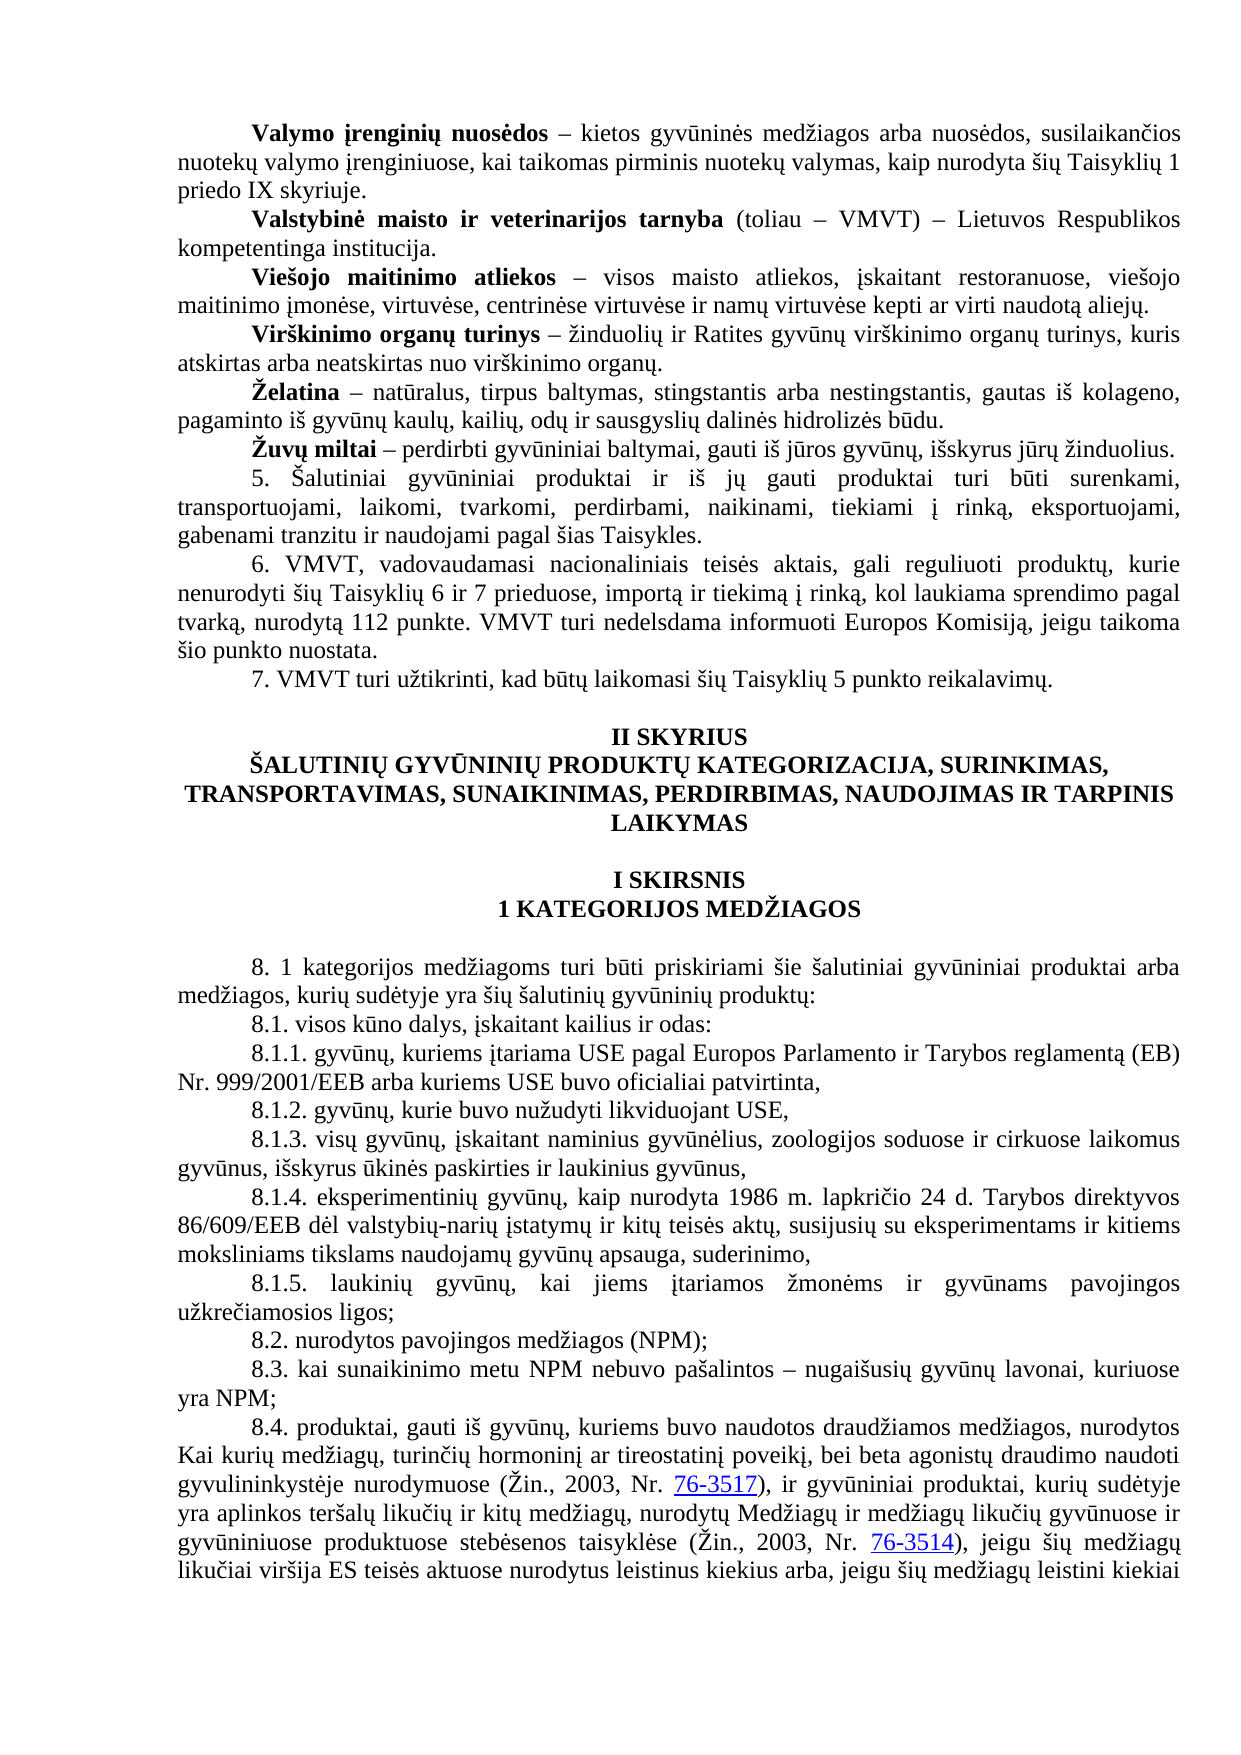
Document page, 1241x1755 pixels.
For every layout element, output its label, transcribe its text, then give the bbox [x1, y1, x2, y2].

text II SKYRIUS [177, 722, 1181, 751]
text Virškinimo organų turinys – žinduolių ir Ratites gyvūnų virškinimo organų turinys, kuris atskirtas arba neatskirtas nuo virškinimo organų. [177, 319, 1181, 377]
text 6. VMVT, vadovaudamasi nacionaliniais teisės aktais, gali reguliuoti produktų, kurie nenurodyti šių Taisyklių 6 ir 7 prieduose, importą ir tiekimą į rinką, kol laukiama sprendimo pagal tvarką, nurodytą 112 punkte. VMVT turi nedelsdama informuoti Europos Komisiją, jeigu taikoma šio punkto nuostata. [177, 549, 1181, 664]
text 8.1.5. laukinių gyvūnų, kai jiems įtariamos žmonėms ir gyvūnams pavojingos užkrečiamosios ligos; [177, 1268, 1181, 1326]
text 8.1.2. gyvūnų, kurie buvo nužudyti likviduojant USE, [177, 1096, 1181, 1124]
text Valymo įrenginių nuosėdos – kietos gyvūninės medžiagos arba nuosėdos, susilaikančios nuotekų valymo įrenginiuose, kai taikomas pirminis nuotekų valymas, kaip nurodyta šių Taisyklių 1 priedo IX skyriuje. [177, 118, 1181, 204]
text 8. 1 kategorijos medžiagoms turi būti priskiriami šie šalutiniai gyvūniniai produktai arba medžiagos, kurių sudėtyje yra šių šalutinių gyvūninių produktų: [177, 952, 1181, 1009]
text 8.1. visos kūno dalys, įskaitant kailius ir odas: [177, 1009, 1181, 1038]
text 8.1.1. gyvūnų, kuriems įtariama USE pagal Europos Parlamento ir Tarybos reglamentą (EB) Nr. 999/2001/EEB arba kuriems USE buvo oficialiai patvirtinta, [177, 1038, 1181, 1096]
text Žuvų miltai – perdirbti gyvūniniai baltymai, gauti iš jūros gyvūnų, išskyrus jūrų žinduolius. [177, 434, 1181, 463]
text 5. Šalutiniai gyvūniniai produktai ir iš jų gauti produktai turi būti surenkami, transportuojami, laikomi, tvarkomi, perdirbami, naikinami, tiekiami į rinką, eksportuojami, gabenami tranzitu ir naudojami pagal šias Taisykles. [177, 463, 1181, 549]
text 8.1.4. eksperimentinių gyvūnų, kaip nurodyta 1986 m. lapkričio 24 d. Tarybos direktyvos 86/609/EEB dėl valstybių-narių įstatymų ir kitų teisės aktų, susijusių su eksperimentams ir kitiems moksliniams tikslams naudojamų gyvūnų apsauga, suderinimo, [177, 1182, 1181, 1268]
text I SKIRSNIS [177, 866, 1181, 894]
text Viešojo maitinimo atliekos – visos maisto atliekos, įskaitant restoranuose, viešojo maitinimo įmonėse, virtuvėse, centrinėse virtuvėse ir namų virtuvėse kepti ar virti naudotą aliejų. [177, 262, 1181, 319]
text 8.2. nurodytos pavojingos medžiagos (NPM); [177, 1326, 1181, 1354]
text Valstybinė maisto ir veterinarijos tarnyba (toliau – VMVT) – Lietuvos Respublikos kompetentinga institucija. [177, 204, 1181, 262]
text 1 KATEGORIJOS MEDŽIAGOS [177, 894, 1181, 923]
text 8.1.3. visų gyvūnų, įskaitant naminius gyvūnėlius, zoologijos soduose ir cirkuose laikomus gyvūnus, išskyrus ūkinės paskirties ir laukinius gyvūnus, [177, 1124, 1181, 1182]
text Želatina – natūralus, tirpus baltymas, stingstantis arba nestingstantis, gautas iš kolageno, pagaminto iš gyvūnų kaulų, kailių, odų ir sausgyslių dalinės hidrolizės būdu. [177, 377, 1181, 434]
text 7. VMVT turi užtikrinti, kad būtų laikomasi šių Taisyklių 5 punkto reikalavimų. [177, 664, 1181, 693]
text 8.3. kai sunaikinimo metu NPM nebuvo pašalintos – nugaišusių gyvūnų lavonai, kuriuose yra NPM; [177, 1354, 1181, 1412]
text 8.4. produktai, gauti iš gyvūnų, kuriems buvo naudotos draudžiamos medžiagos, nurodytos Kai kurių medžiagų, turinčių hormoninį ar tireostatinį poveikį, bei beta agonistų draudimo naudoti gyvulininkystėje nurodymuose (Žin., 2003, Nr. 76-3517), ir gyvūniniai produktai, kurių sudėtyje yra aplinkos teršalų likučių ir kitų medžiagų, nurodytų Medžiagų ir medžiagų likučių gyvūnuose ir gyvūniniuose produktuose stebėsenos taisyklėse (Žin., 2003, Nr. 76-3514), jeigu šių medžiagų likučiai viršija ES teisės aktuose nurodytus leistinus kiekius arba, jeigu šių medžiagų leistini kiekiai [177, 1412, 1181, 1584]
text ŠALUTINIŲ GYVŪNINIŲ PRODUKTŲ KATEGORIZACIJA, SURINKIMAS, TRANSPORTAVIMAS, SUNAIKINIMAS, PERDIRBIMAS, NAUDOJIMAS IR TARPINIS LAIKYMAS [177, 751, 1181, 837]
